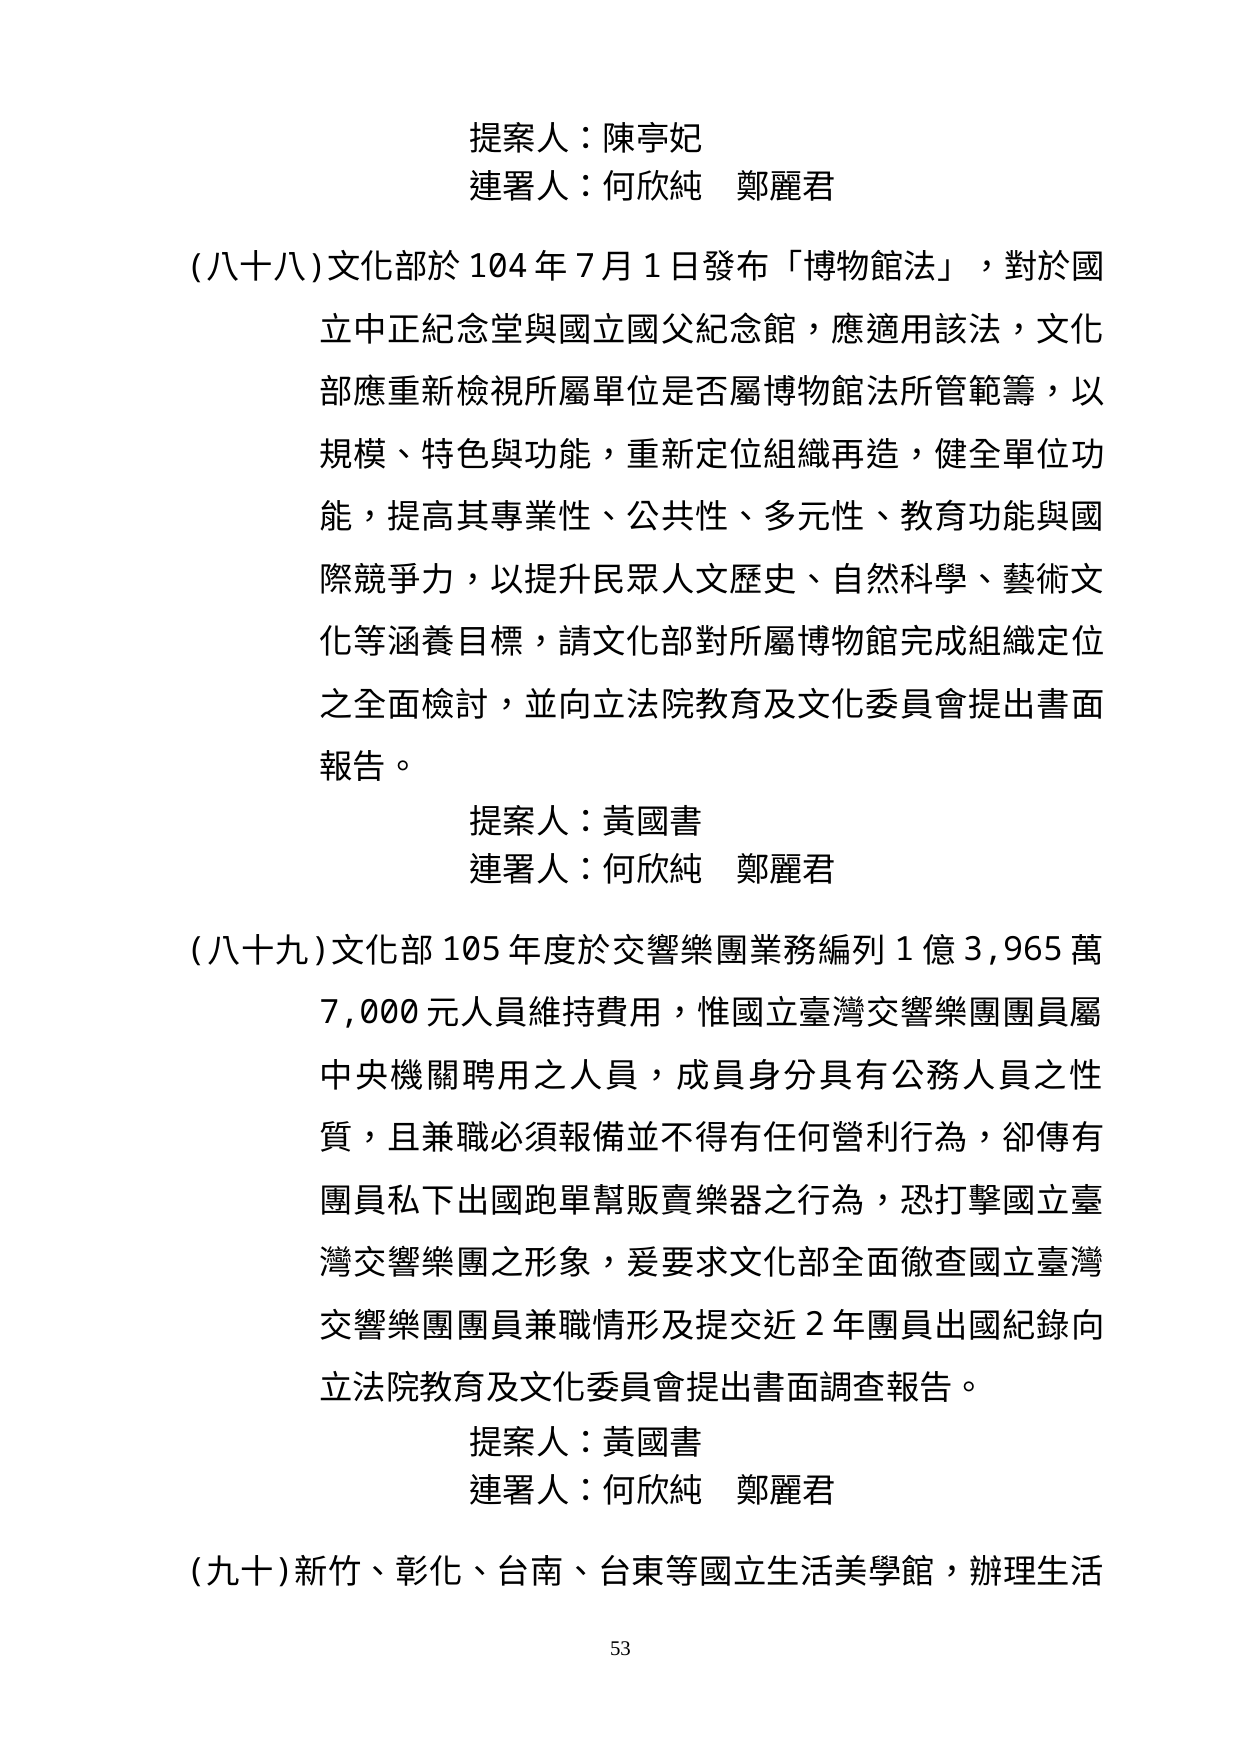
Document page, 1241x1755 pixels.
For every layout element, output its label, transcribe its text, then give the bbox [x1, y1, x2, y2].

text 連署人：何欣純 鄭麗君 [136, 843, 1104, 891]
text (八十八)文化部於104年7月1日發布「博物館法」，對於國立中正紀念堂與國立國父紀念館，應適用該法，文化部應重新檢視所屬單位是否屬博物館法所管範籌，以規模、特色與功能，重新定位組織再造，健全單位功能，提高其專業性、公共性、多元性、教育功能與國際競爭力，以提升民眾人文歷史、自然科學、藝術文化等涵養目標，請文化部對所屬博物館完成組織定位之全面檢討，並向立法院教育及文化委員會提出書面報告。 [186, 233, 1104, 796]
text (九十)新竹、彰化、台南、台東等國立生活美學館，辦理生活 [186, 1537, 1104, 1600]
text 提案人：陳亭妃 [136, 112, 1104, 160]
text 提案人：黃國書 [136, 796, 1104, 843]
text 連署人：何欣純 鄭麗君 [136, 1464, 1104, 1512]
text (八十九)文化部105年度於交響樂團業務編列1億3,965萬7,000元人員維持費用，惟國立臺灣交響樂團團員屬中央機關聘用之人員，成員身分具有公務人員之性質，且兼職必須報備並不得有任何營利行為，卻傳有團員私下出國跑單幫販賣樂器之行為，恐打擊國立臺灣交響樂團之形象，爰要求文化部全面徹查國立臺灣交響樂團團員兼職情形及提交近2年團員出國紀錄向立法院教育及文化委員會提出書面調查報告。 [186, 916, 1104, 1416]
text 連署人：何欣純 鄭麗君 [136, 160, 1104, 208]
text 提案人：黃國書 [136, 1416, 1104, 1464]
